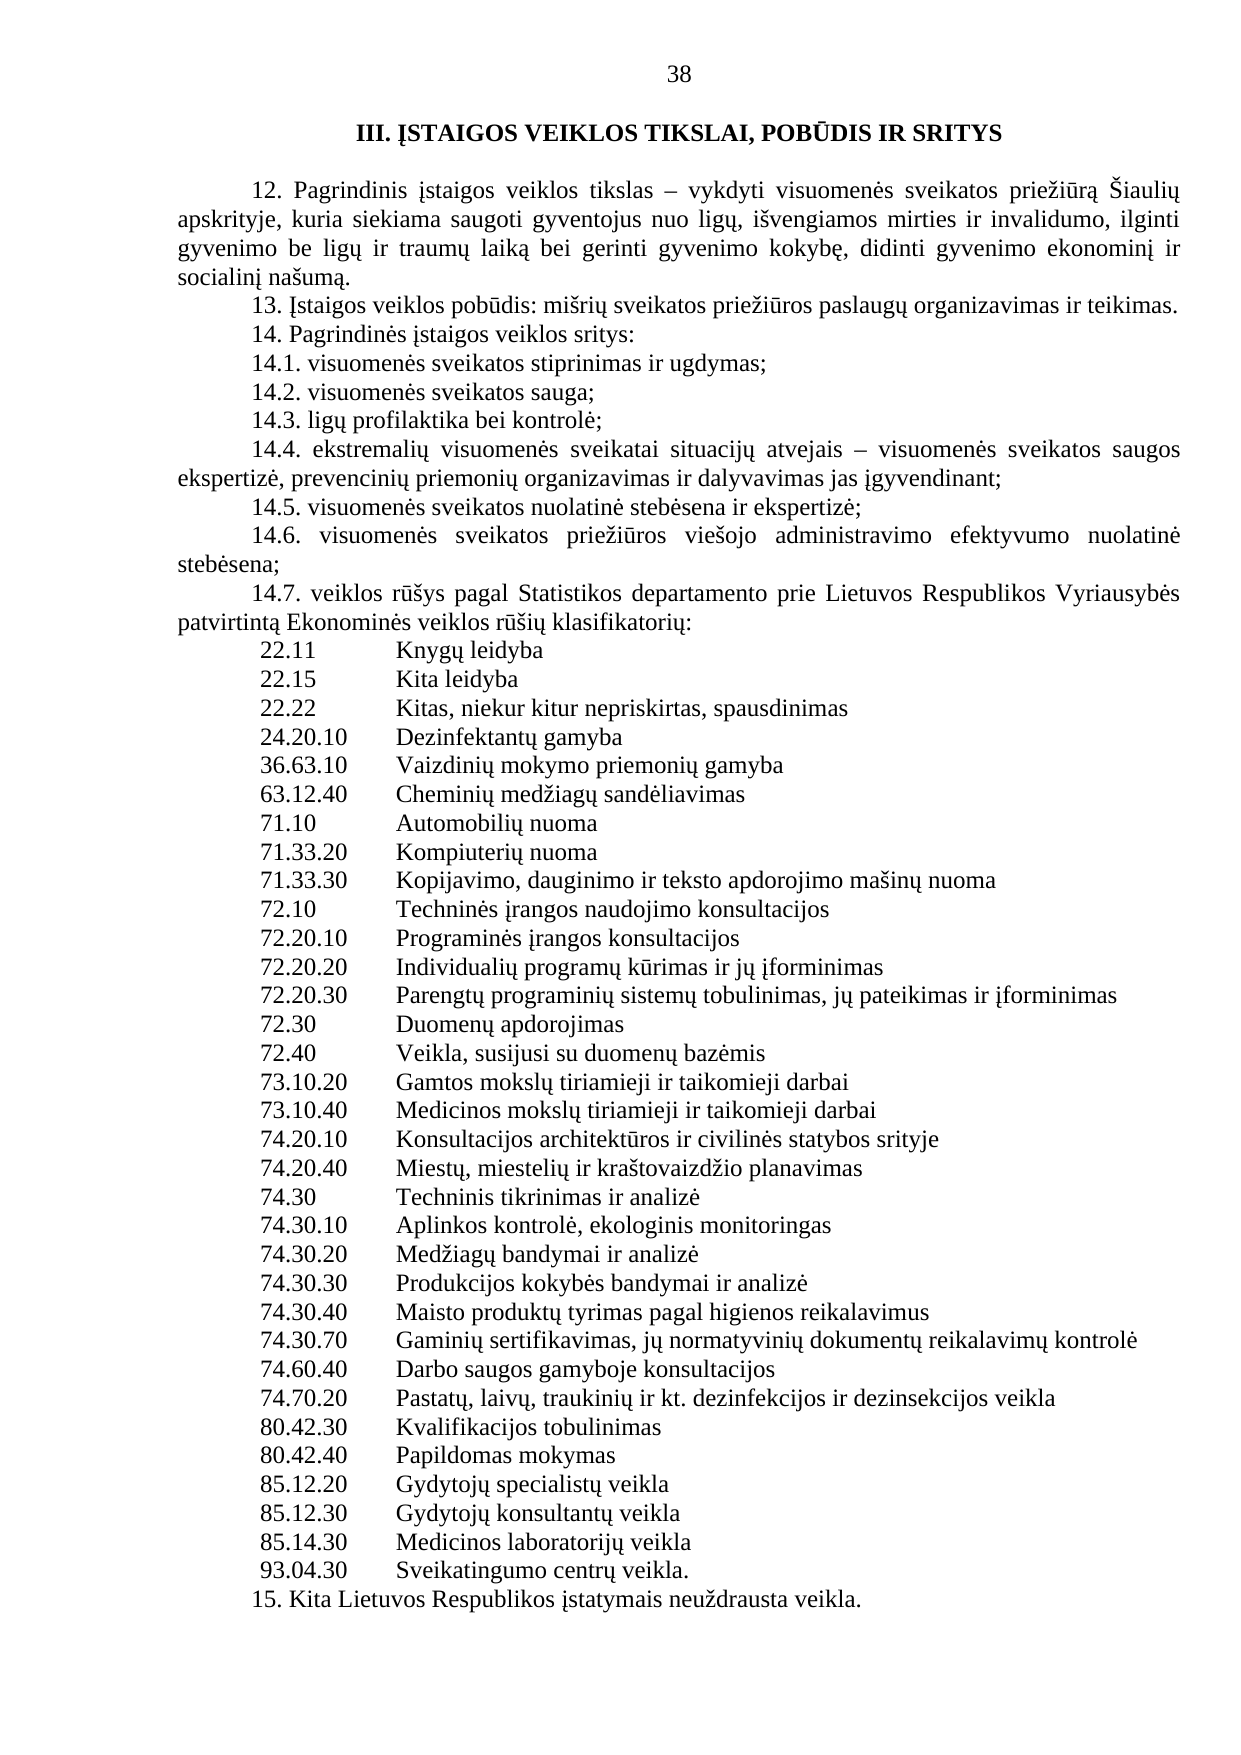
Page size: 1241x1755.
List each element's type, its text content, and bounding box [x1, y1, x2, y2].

table_cell Aplinkos kontrolė, ekologinis monitoringas [384, 1211, 1181, 1239]
table_cell Gydytojų konsultantų veikla [384, 1498, 1181, 1527]
text 14.6. visuomenės sveikatos priežiūros viešojo administravimo efektyvumo nuolatinė stebėsena; [177, 521, 1181, 578]
table_cell 85.14.30 [177, 1527, 384, 1556]
table_cell 72.20.30 [177, 981, 384, 1009]
table_header Knygų leidyba [384, 636, 1181, 664]
table_cell Programinės įrangos konsultacijos [384, 923, 1181, 952]
table_cell Techninis tikrinimas ir analizė [384, 1182, 1181, 1211]
table_cell Sveikatingumo centrų veikla. [384, 1556, 1181, 1584]
table_cell 74.30 [177, 1182, 384, 1211]
table_cell 73.10.20 [177, 1067, 384, 1096]
table_cell 74.70.20 [177, 1383, 384, 1412]
table_cell 72.10 [177, 894, 384, 923]
table_cell 72.40 [177, 1038, 384, 1067]
table_cell Maisto produktų tyrimas pagal higienos reikalavimus [384, 1297, 1181, 1326]
table_cell 80.42.30 [177, 1412, 384, 1441]
table_cell Individualių programų kūrimas ir jų įforminimas [384, 952, 1181, 981]
table_cell 74.30.20 [177, 1239, 384, 1268]
table_cell Vaizdinių mokymo priemonių gamyba [384, 751, 1181, 779]
table_cell Kompiuterių nuoma [384, 837, 1181, 866]
text 13. Įstaigos veiklos pobūdis: mišrių sveikatos priežiūros paslaugų organizavimas ir teikimas. [177, 291, 1181, 319]
table_cell Miestų, miestelių ir kraštovaizdžio planavimas [384, 1153, 1181, 1182]
table_cell 63.12.40 [177, 779, 384, 808]
table_cell 74.30.40 [177, 1297, 384, 1326]
text 12. Pagrindinis įstaigos veiklos tikslas – vykdyti visuomenės sveikatos priežiūrą Šiaulių apskrityje, kuria siekiama saugoti gyventojus nuo ligų, išvengiamos mirties ir invalidumo, ilginti gyvenimo be ligų ir traumų laiką bei gerinti gyvenimo kokybę, didinti gyvenimo ekonominį ir socialinį našumą. [177, 176, 1181, 291]
table_cell 74.20.10 [177, 1124, 384, 1153]
table_cell Papildomas mokymas [384, 1441, 1181, 1469]
table_cell 74.20.40 [177, 1153, 384, 1182]
text 14. Pagrindinės įstaigos veiklos sritys: [177, 319, 1181, 348]
table_cell 85.12.30 [177, 1498, 384, 1527]
table_cell Techninės įrangos naudojimo konsultacijos [384, 894, 1181, 923]
table_cell Kopijavimo, dauginimo ir teksto apdorojimo mašinų nuoma [384, 866, 1181, 894]
table_cell Kvalifikacijos tobulinimas [384, 1412, 1181, 1441]
table_cell 71.33.30 [177, 866, 384, 894]
table_cell 22.15 [177, 664, 384, 693]
table_cell Kitas, niekur kitur nepriskirtas, spausdinimas [384, 693, 1181, 722]
table_cell Darbo saugos gamyboje konsultacijos [384, 1354, 1181, 1383]
table_cell Cheminių medžiagų sandėliavimas [384, 779, 1181, 808]
table_cell Parengtų programinių sistemų tobulinimas, jų pateikimas ir įforminimas [384, 981, 1181, 1009]
table_cell Automobilių nuoma [384, 808, 1181, 837]
table_cell 72.30 [177, 1009, 384, 1038]
table_cell Dezinfektantų gamyba [384, 722, 1181, 751]
table_cell 22.22 [177, 693, 384, 722]
table_cell 80.42.40 [177, 1441, 384, 1469]
table_cell Konsultacijos architektūros ir civilinės statybos srityje [384, 1124, 1181, 1153]
table_cell 74.30.70 [177, 1326, 384, 1354]
table_cell Kita leidyba [384, 664, 1181, 693]
text 14.1. visuomenės sveikatos stiprinimas ir ugdymas; [177, 348, 1181, 377]
text III. ĮSTAIGOS VEIKLOS TIKSLAI, POBŪDIS IR SRITYS [177, 118, 1181, 147]
text 14.3. ligų profilaktika bei kontrolė; [177, 406, 1181, 434]
table_cell 24.20.10 [177, 722, 384, 751]
table_cell Veikla, susijusi su duomenų bazėmis [384, 1038, 1181, 1067]
table_cell Gaminių sertifikavimas, jų normatyvinių dokumentų reikalavimų kontrolė [384, 1326, 1181, 1354]
table_cell 74.30.30 [177, 1268, 384, 1297]
table_cell 72.20.20 [177, 952, 384, 981]
table_cell Medicinos laboratorijų veikla [384, 1527, 1181, 1556]
table_cell Medžiagų bandymai ir analizė [384, 1239, 1181, 1268]
table_cell Pastatų, laivų, traukinių ir kt. dezinfekcijos ir dezinsekcijos veikla [384, 1383, 1181, 1412]
table_cell 85.12.20 [177, 1469, 384, 1498]
table_cell Medicinos mokslų tiriamieji ir taikomieji darbai [384, 1096, 1181, 1124]
table_cell 72.20.10 [177, 923, 384, 952]
table_cell Gamtos mokslų tiriamieji ir taikomieji darbai [384, 1067, 1181, 1096]
table_cell 93.04.30 [177, 1556, 384, 1584]
table_cell 71.33.20 [177, 837, 384, 866]
table_header 22.11 [177, 636, 384, 664]
table_cell 71.10 [177, 808, 384, 837]
text 14.2. visuomenės sveikatos sauga; [177, 377, 1181, 406]
text 14.5. visuomenės sveikatos nuolatinė stebėsena ir ekspertizė; [177, 492, 1181, 521]
table_cell Produkcijos kokybės bandymai ir analizė [384, 1268, 1181, 1297]
table_cell Gydytojų specialistų veikla [384, 1469, 1181, 1498]
table_cell 74.60.40 [177, 1354, 384, 1383]
text 14.4. ekstremalių visuomenės sveikatai situacijų atvejais – visuomenės sveikatos saugos ekspertizė, prevencinių priemonių organizavimas ir dalyvavimas jas įgyvendinant; [177, 434, 1181, 492]
text 15. Kita Lietuvos Respublikos įstatymais neuždrausta veikla. [177, 1584, 1181, 1613]
table_cell Duomenų apdorojimas [384, 1009, 1181, 1038]
table_cell 74.30.10 [177, 1211, 384, 1239]
table_cell 73.10.40 [177, 1096, 384, 1124]
text 14.7. veiklos rūšys pagal Statistikos departamento prie Lietuvos Respublikos Vyriausybės patvirtintą Ekonominės veiklos rūšių klasifikatorių: [177, 578, 1181, 636]
table_cell 36.63.10 [177, 751, 384, 779]
